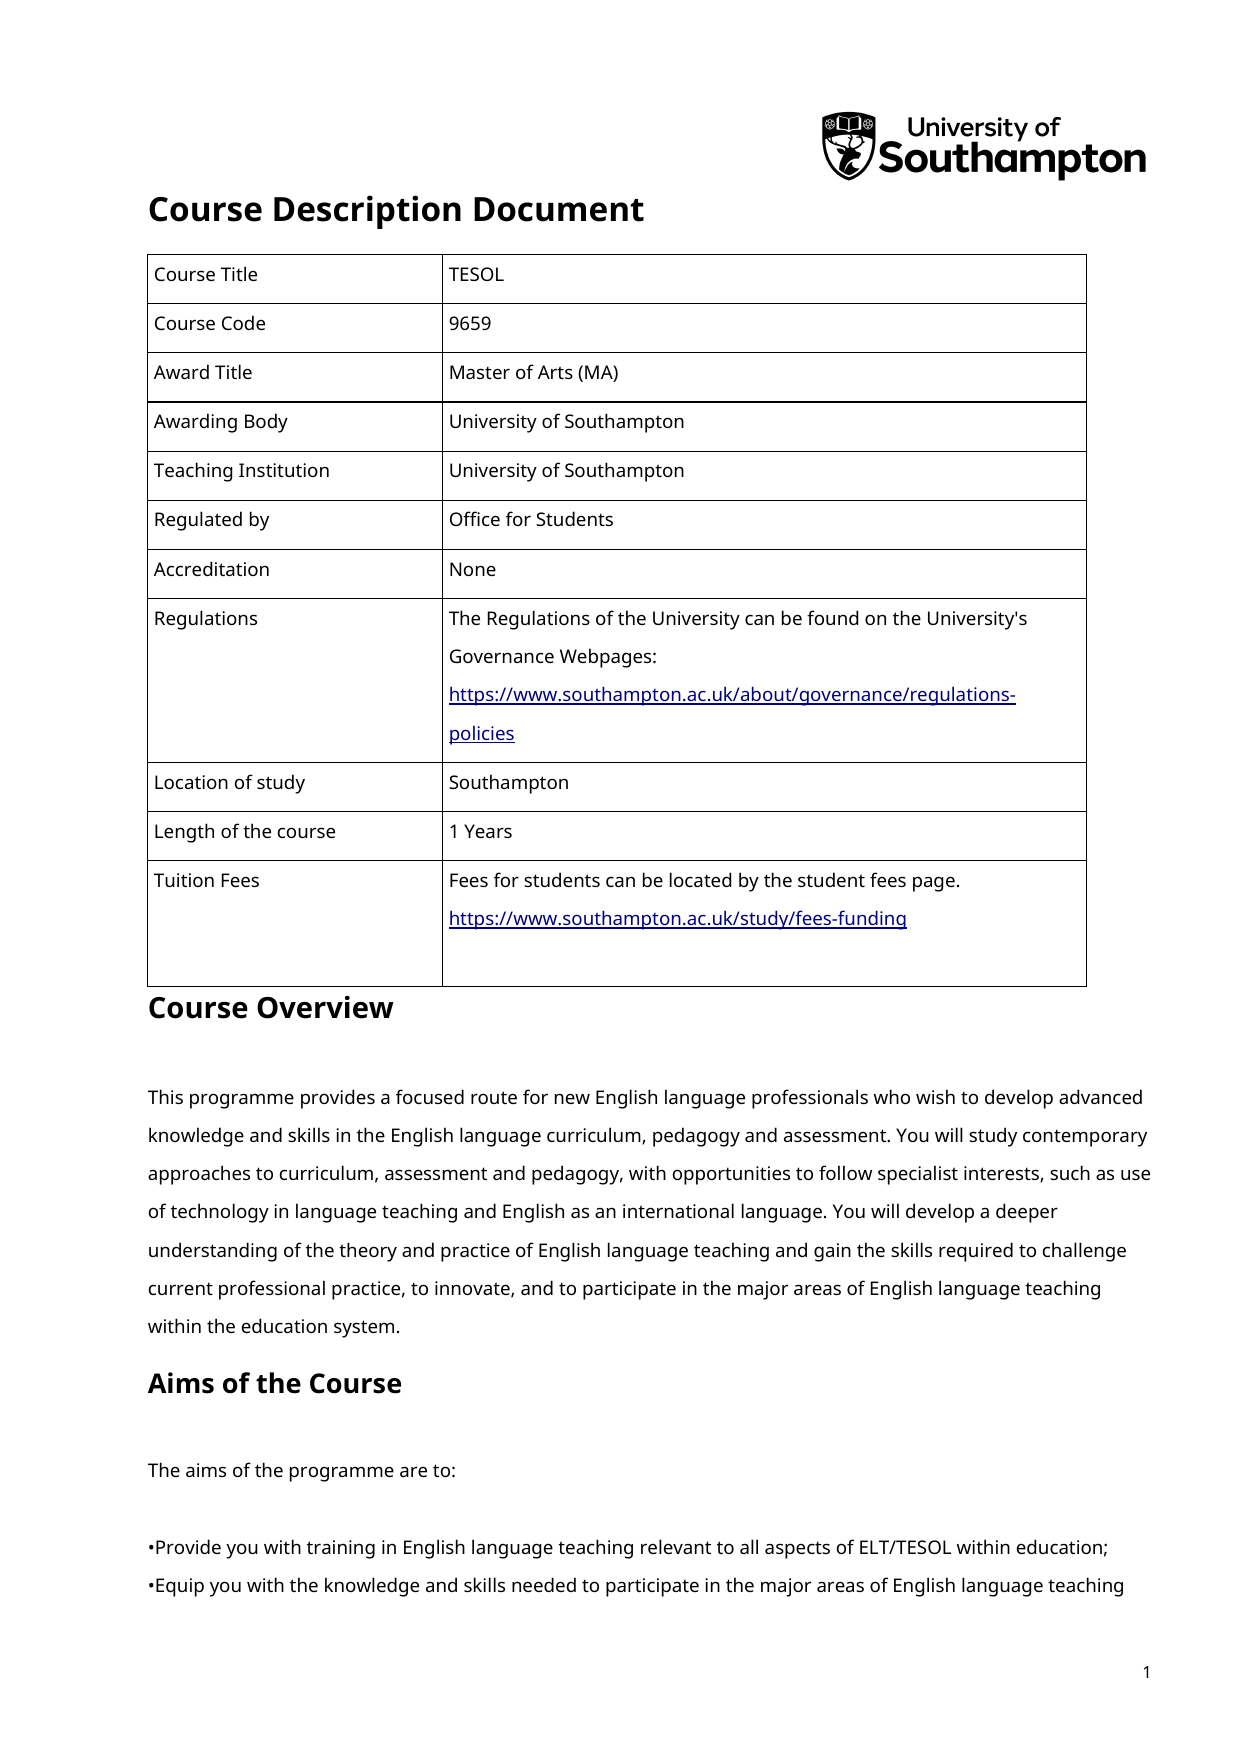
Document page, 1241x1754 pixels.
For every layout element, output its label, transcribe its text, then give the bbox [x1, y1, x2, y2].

table_cell Accreditation [148, 550, 442, 598]
table_cell Location of study [148, 763, 442, 811]
table_cell Master of Arts (MA) [443, 353, 1086, 401]
table_cell Regulated by [148, 501, 442, 549]
text This programme provides a focused route for new English language professionals who wish to develop advanced knowledge and skills in the English language curriculum, pedagogy and assessment. You will study contemporary approaches to curriculum, assessment and pedagogy, with opportunities to follow specialist interests, such as use of technology in language teaching and English as an international language. You will develop a deeper understanding of the theory and practice of English language teaching and gain the skills required to challenge current professional practice, to innovate, and to participate in the major areas of English language teaching within the education system. [148, 1084, 1152, 1339]
table_cell Office for Students [443, 501, 1086, 549]
table_cell None [443, 550, 1086, 598]
table_cell University of Southampton [443, 452, 1086, 500]
table_cell 1 Years [443, 812, 1086, 860]
subtitle Course Description Document [148, 186, 1152, 231]
table_cell Tuition Fees [148, 861, 442, 986]
table_cell Fees for students can be located by the student fees page. https://www.southampton.ac.uk/study/fees-funding [443, 861, 1086, 986]
table_cell University of Southampton [443, 403, 1086, 451]
table_cell 9659 [443, 304, 1086, 352]
text The aims of the programme are to: •Provide you with training in English language teaching relevant to all aspects of ELT/TESOL within education; •Equip you with the knowledge and skills needed to participate in the major areas of English language teaching [148, 1458, 1152, 1598]
table_header Course Title [148, 255, 442, 303]
subtitle Course Overview [148, 987, 1152, 1027]
table_cell Southampton [443, 763, 1086, 811]
table_cell The Regulations of the University can be found on the University's Governance Webpages: https://www.southampton.ac.uk/about/governance/regulations-policies [443, 599, 1086, 762]
table_header TESOL [443, 255, 1086, 303]
subtitle Aims of the Course [148, 1364, 1152, 1401]
table_cell Teaching Institution [148, 452, 442, 500]
table_cell Regulations [148, 599, 442, 762]
table_cell Course Code [148, 304, 442, 352]
table_cell Awarding Body [148, 403, 442, 451]
table_cell Length of the course [148, 812, 442, 860]
table_cell Award Title [148, 353, 442, 401]
